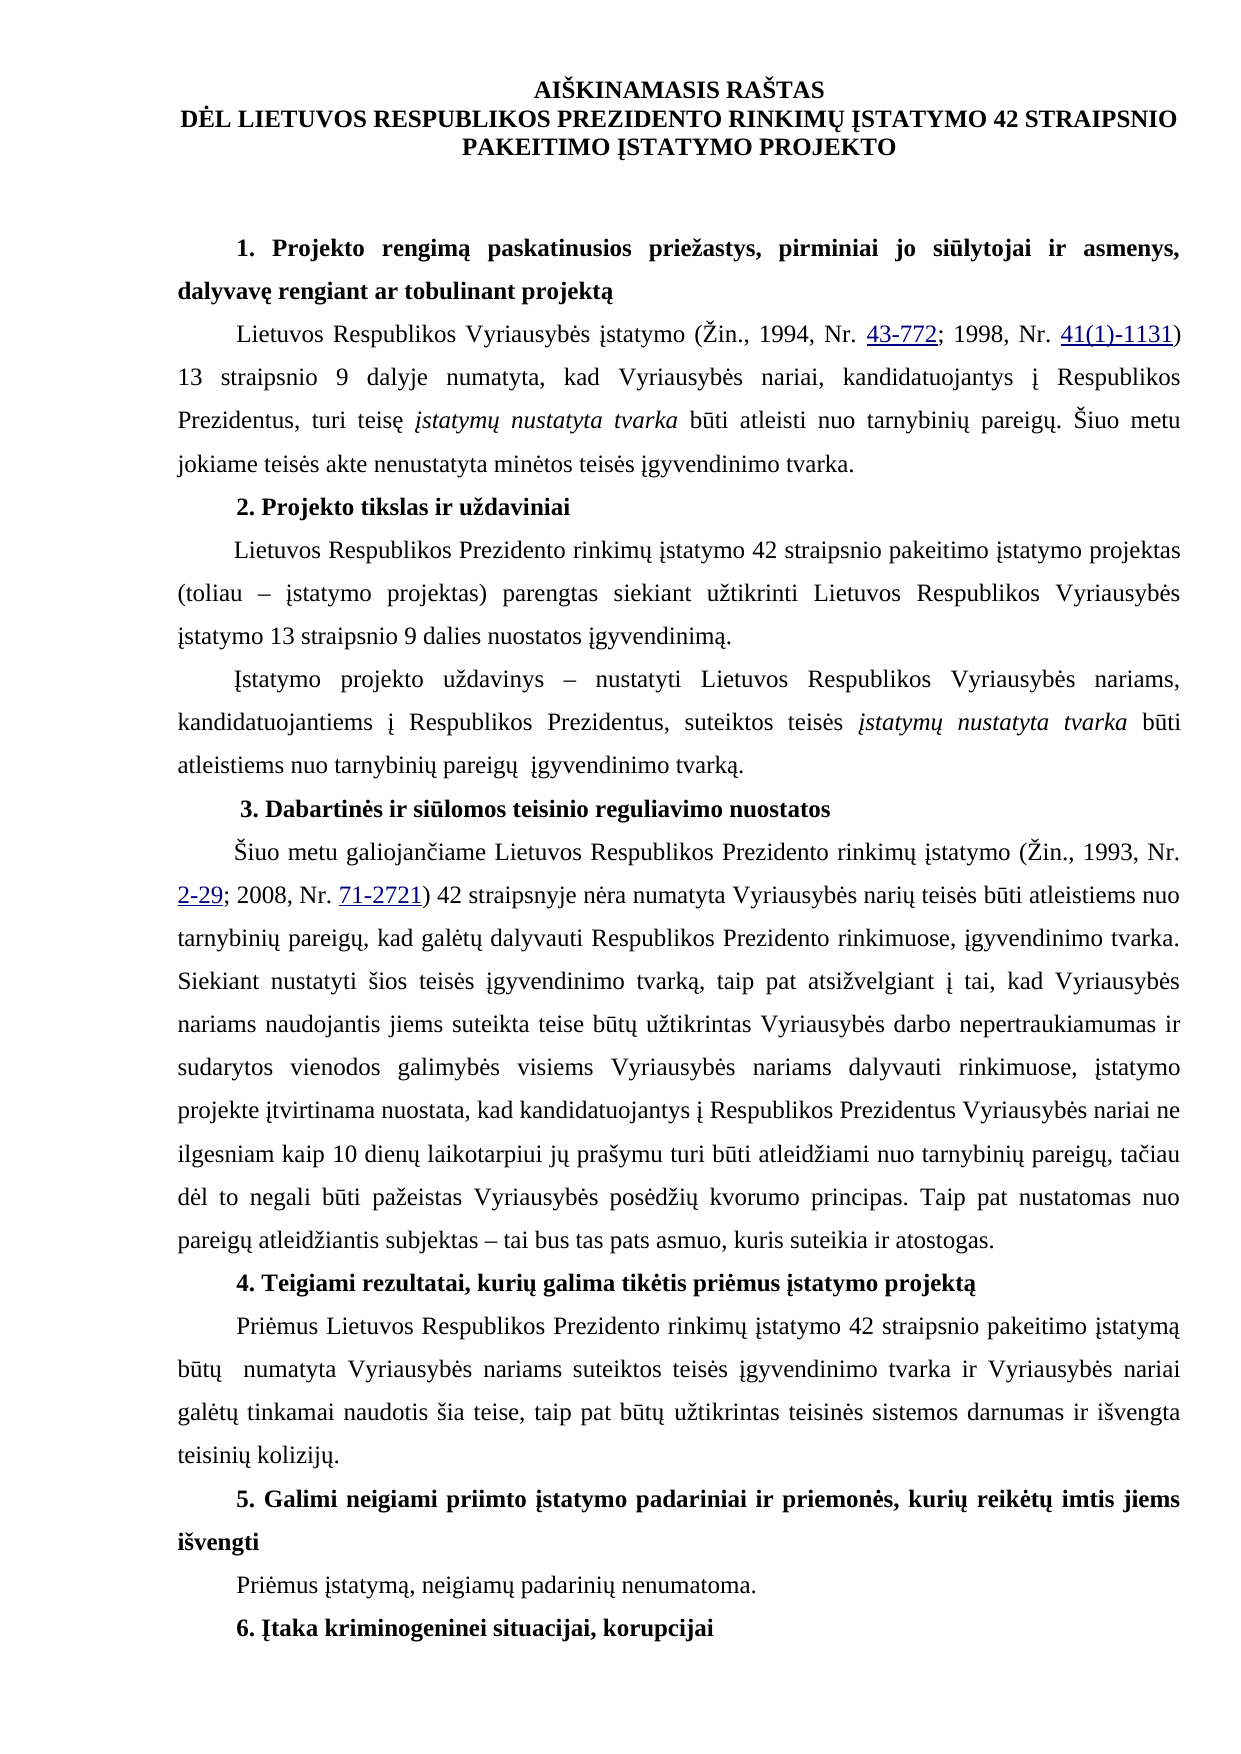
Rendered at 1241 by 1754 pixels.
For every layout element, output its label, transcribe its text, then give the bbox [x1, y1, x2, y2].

text 6. Įtaka kriminogeninei situacijai, korupcijai [177, 1613, 1181, 1642]
text 5. Galimi neigiami priimto įstatymo padariniai ir priemonės, kurių reikėtų imtis jiems išvengti [177, 1484, 1181, 1556]
text 3. Dabartinės ir siūlomos teisinio reguliavimo nuostatos [177, 794, 1181, 822]
text Lietuvos Respublikos Vyriausybės įstatymo (Žin., 1994, Nr. 43-772; 1998, Nr. 41(1)-1131) 13 straipsnio 9 dalyje numatyta, kad Vyriausybės nariai, kandidatuojantys į Respublikos Prezidentus, turi teisę įstatymų nustatyta tvarka būti atleisti nuo tarnybinių pareigų. Šiuo metu jokiame teisės akte nenustatyta minėtos teisės įgyvendinimo tvarka. [177, 319, 1181, 477]
text 1. Projekto rengimą paskatinusios priežastys, pirminiai jo siūlytojai ir asmenys, dalyvavę rengiant ar tobulinant projektą [177, 233, 1181, 305]
text Šiuo metu galiojančiame Lietuvos Respublikos Prezidento rinkimų įstatymo (Žin., 1993, Nr. 2-29; 2008, Nr. 71-2721) 42 straipsnyje nėra numatyta Vyriausybės narių teisės būti atleistiems nuo tarnybinių pareigų, kad galėtų dalyvauti Respublikos Prezidento rinkimuose, įgyvendinimo tvarka. Siekiant nustatyti šios teisės įgyvendinimo tvarką, taip pat atsižvelgiant į tai, kad Vyriausybės nariams naudojantis jiems suteikta teise būtų užtikrintas Vyriausybės darbo nepertraukiamumas ir sudarytos vienodos galimybės visiems Vyriausybės nariams dalyvauti rinkimuose, įstatymo projekte įtvirtinama nuostata, kad kandidatuojantys į Respublikos Prezidentus Vyriausybės nariai ne ilgesniam kaip 10 dienų laikotarpiui jų prašymu turi būti atleidžiami nuo tarnybinių pareigų, tačiau dėl to negali būti pažeistas Vyriausybės posėdžių kvorumo principas. Taip pat nustatomas nuo pareigų atleidžiantis subjektas – tai bus tas pats asmuo, kuris suteikia ir atostogas. [177, 837, 1181, 1254]
text 4. Teigiami rezultatai, kurių galima tikėtis priėmus įstatymo projektą [177, 1268, 1181, 1297]
text Įstatymo projekto uždavinys – nustatyti Lietuvos Respublikos Vyriausybės nariams, kandidatuojantiems į Respublikos Prezidentus, suteiktos teisės įstatymų nustatyta tvarka būti atleistiems nuo tarnybinių pareigų įgyvendinimo tvarką. [177, 664, 1181, 779]
subtitle 2. Projekto tikslas ir uždaviniai [177, 492, 1181, 521]
text DĖL LIETUVOS RESPUBLIKOS PREZIDENTO RINKIMŲ ĮSTATYMO 42 STRAIPSNIO PAKEITIMO ĮSTATYMO PROJEKTO [177, 104, 1181, 161]
title AIŠKINAMASIS RAŠTAS [177, 75, 1181, 104]
text Lietuvos Respublikos Prezidento rinkimų įstatymo 42 straipsnio pakeitimo įstatymo projektas (toliau – įstatymo projektas) parengtas siekiant užtikrinti Lietuvos Respublikos Vyriausybės įstatymo 13 straipsnio 9 dalies nuostatos įgyvendinimą. [177, 535, 1181, 650]
text Priėmus įstatymą, neigiamų padarinių nenumatoma. [177, 1570, 1181, 1599]
text Priėmus Lietuvos Respublikos Prezidento rinkimų įstatymo 42 straipsnio pakeitimo įstatymą būtų numatyta Vyriausybės nariams suteiktos teisės įgyvendinimo tvarka ir Vyriausybės nariai galėtų tinkamai naudotis šia teise, taip pat būtų užtikrintas teisinės sistemos darnumas ir išvengta teisinių kolizijų. [177, 1311, 1181, 1469]
